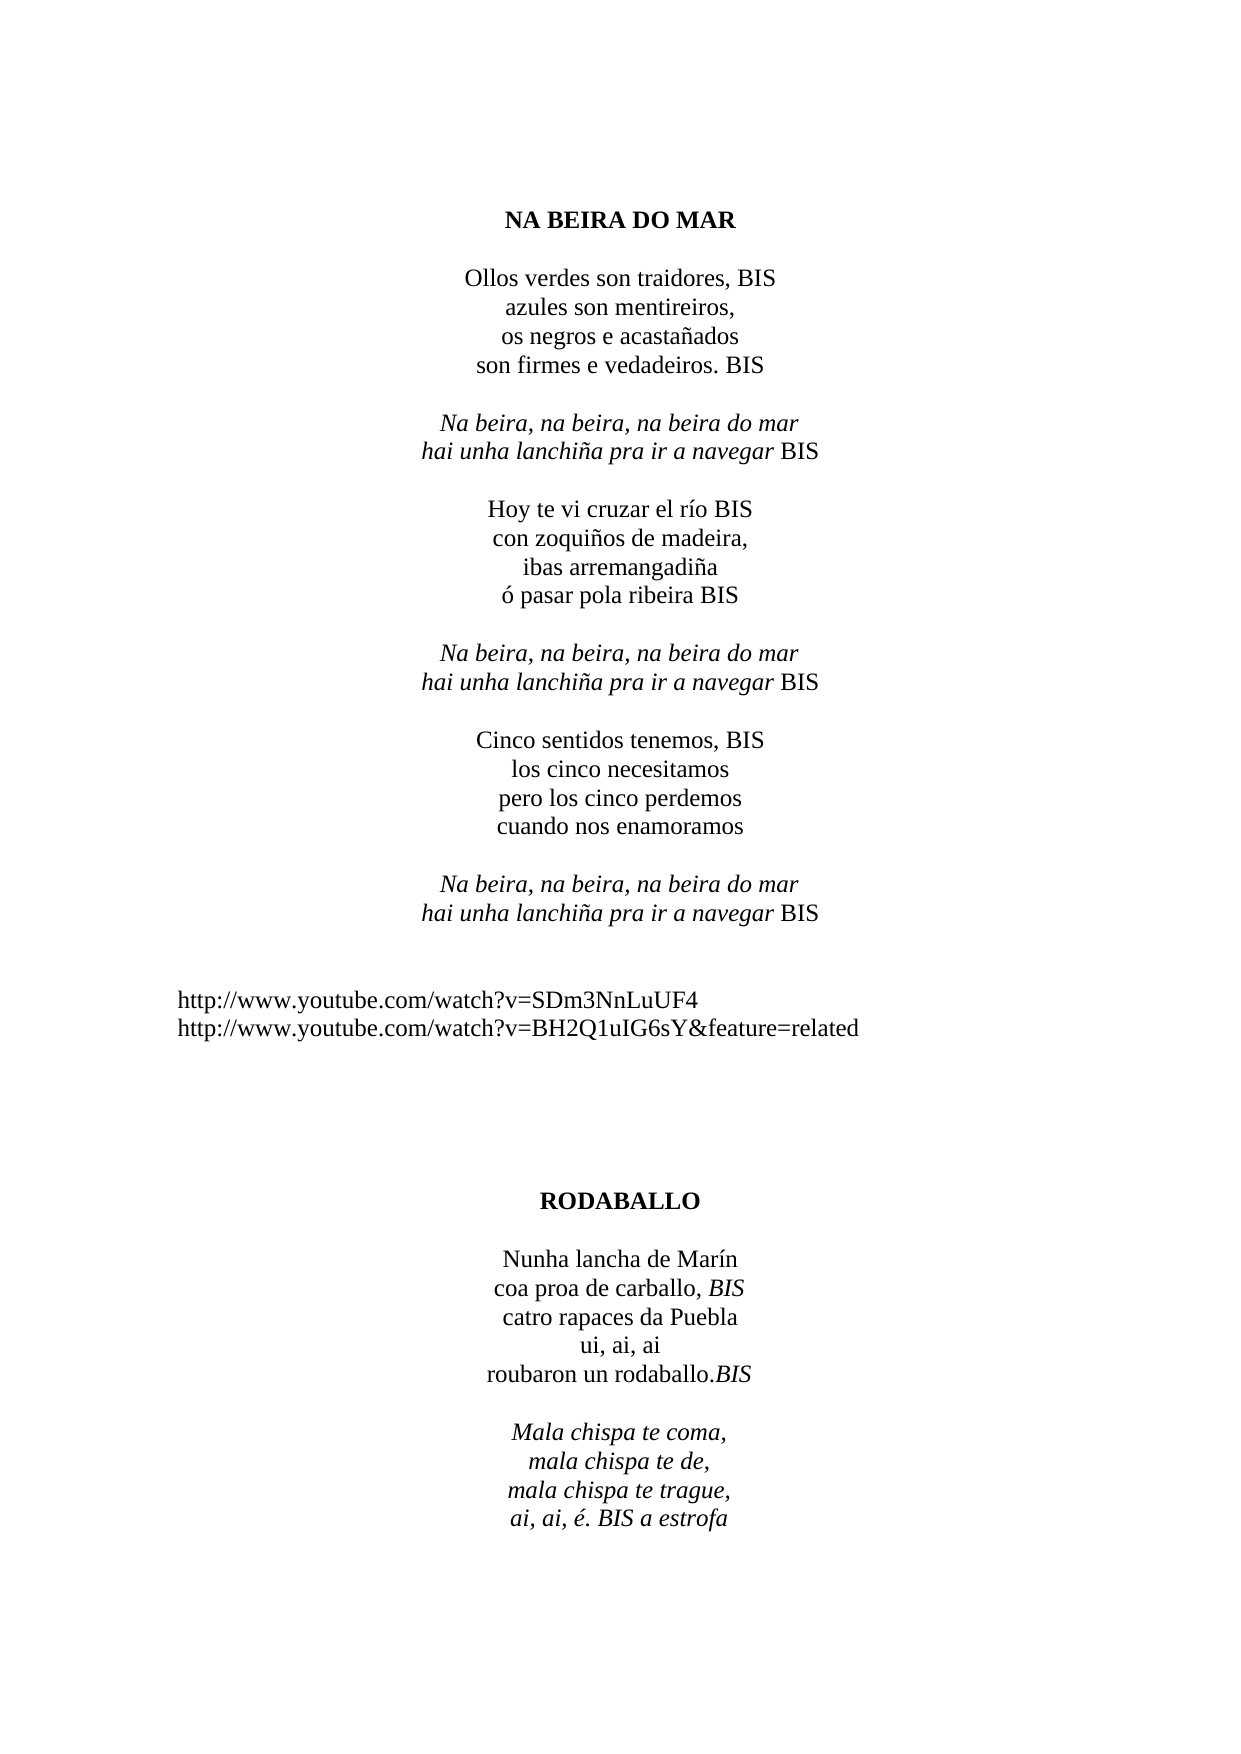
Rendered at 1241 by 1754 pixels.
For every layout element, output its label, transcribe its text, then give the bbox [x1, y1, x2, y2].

text Na beira, na beira, na beira do mar hai unha lanchiña pra ir a navegar BIS [177, 638, 1063, 696]
text http://www.youtube.com/watch?v=SDm3NnLuUF4 [177, 985, 1063, 1013]
text Nunha lancha de Marín coa proa de carballo, BIS catro rapaces da Puebla ui, ai, ai roubaron un rodaballo.BIS [177, 1244, 1063, 1388]
text Mala chispa te coma, mala chispa te de, mala chispa te trague, ai, ai, é. BIS a estrofa [177, 1417, 1063, 1532]
text Na beira, na beira, na beira do mar hai unha lanchiña pra ir a navegar BIS [177, 869, 1063, 927]
text Ollos verdes son traidores, BIS azules son mentireiros, os negros e acastañados son firmes e vedadeiros. BIS [177, 263, 1063, 378]
text Na beira, na beira, na beira do mar hai unha lanchiña pra ir a navegar BIS [177, 408, 1063, 465]
text Hoy te vi cruzar el río BIS con zoquiños de madeira, ibas arremangadiña ó pasar pola ribeira BIS [177, 494, 1063, 609]
text RODABALLO [177, 1186, 1063, 1215]
text Cinco sentidos tenemos, BIS los cinco necesitamos pero los cinco perdemos cuando nos enamoramos [177, 725, 1063, 840]
text NA BEIRA DO MAR [177, 206, 1063, 234]
text http://www.youtube.com/watch?v=BH2Q1uIG6sY&feature=related [177, 1013, 1063, 1042]
